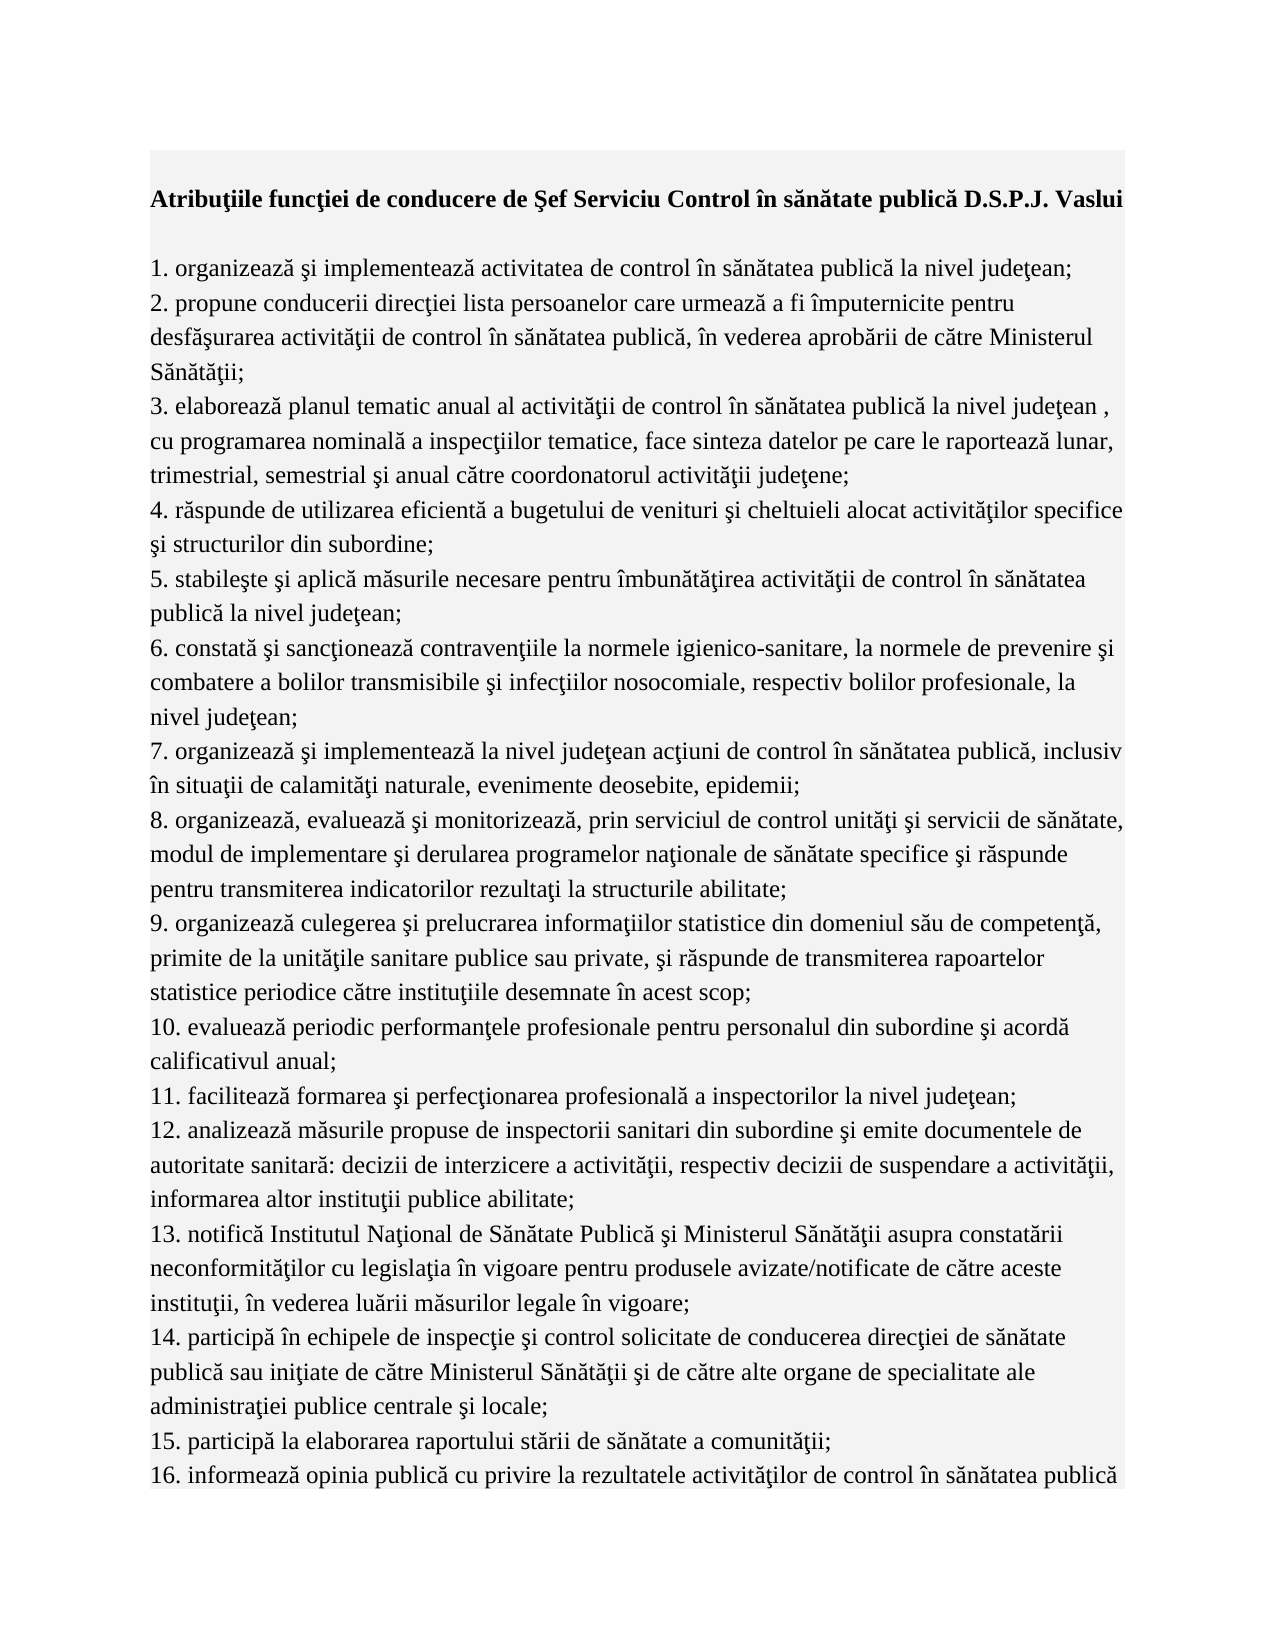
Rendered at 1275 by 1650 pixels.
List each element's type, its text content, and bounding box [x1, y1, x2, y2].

text Atribuţiile funcţiei de conducere de Şef Serviciu Control în sănătate publică D.S.P.J. Vaslui 1. organizează şi implementează activitatea de control în sănătatea publică la nivel judeţean; 2. propune conducerii direcţiei lista persoanelor care urmează a fi împuternicite pentru desfăşurarea activităţii de control în sănătatea publică, în vederea aprobării de către Ministerul Sănătăţii; 3. elaborează planul tematic anual al activităţii de control în sănătatea publică la nivel judeţean , [150, 150, 1125, 420]
text cu programarea nominală a inspecţiilor tematice, face sinteza datelor pe care le raportează lunar, trimestrial, semestrial şi anual către coordonatorul activităţii judeţene; 4. răspunde de utilizarea eficientă a bugetului de venituri şi cheltuieli alocat activităţilor specifice şi structurilor din subordine; 5. stabileşte şi aplică măsurile necesare pentru îmbunătăţirea activităţii de control în sănătatea publică la nivel judeţean; 6. constată şi sancţionează contravenţiile la normele igienico-sanitare, la normele de prevenire şi combatere a bolilor transmisibile şi infecţiilor nosocomiale, respectiv bolilor profesionale, la nivel judeţean; 7. organizează şi implementează la nivel judeţean acţiuni de control în sănătatea publică, inclusiv în situaţii de calamităţi naturale, evenimente deosebite, epidemii; 8. organizează, evaluează şi monitorizează, prin serviciul de control unităţi şi servicii de sănătate, modul de implementare şi derularea programelor naţionale de sănătate specifice şi răspunde pentru transmiterea indicatorilor rezultaţi la structurile abilitate; 9. organizează culegerea şi prelucrarea informaţiilor statistice din domeniul său de competenţă, primite de la unităţile sanitare publice sau private, şi răspunde de transmiterea rapoartelor statistice periodice către instituţiile desemnate în acest scop; 10. evaluează periodic performanţele profesionale pentru personalul din subordine şi acordă calificativul anual; 11. facilitează formarea şi perfecţionarea profesională a inspectorilor la nivel judeţean; 12. analizează măsurile propuse de inspectorii sanitari din subordine şi emite documentele de autoritate sanitară: decizii de interzicere a activităţii, respectiv decizii de suspendare a activităţii, informarea altor instituţii publice abilitate; 13. notifică Institutul Naţional de Sănătate Publică şi Ministerul Sănătăţii asupra constatării neconformităţilor cu legislaţia în vigoare pentru produsele avizate/notificate de către aceste instituţii, în vederea luării măsurilor legale în vigoare; 14. participă în echipele de inspecţie şi control solicitate de conducerea direcţiei de sănătate publică sau iniţiate de către Ministerul Sănătăţii şi de către alte organe de specialitate ale administraţiei publice centrale şi locale; 15. participă la elaborarea raportului stării de sănătate a comunităţii; 16. informează opinia publică cu privire la rezultatele activităţilor de control în sănătatea publică [150, 426, 1125, 1489]
